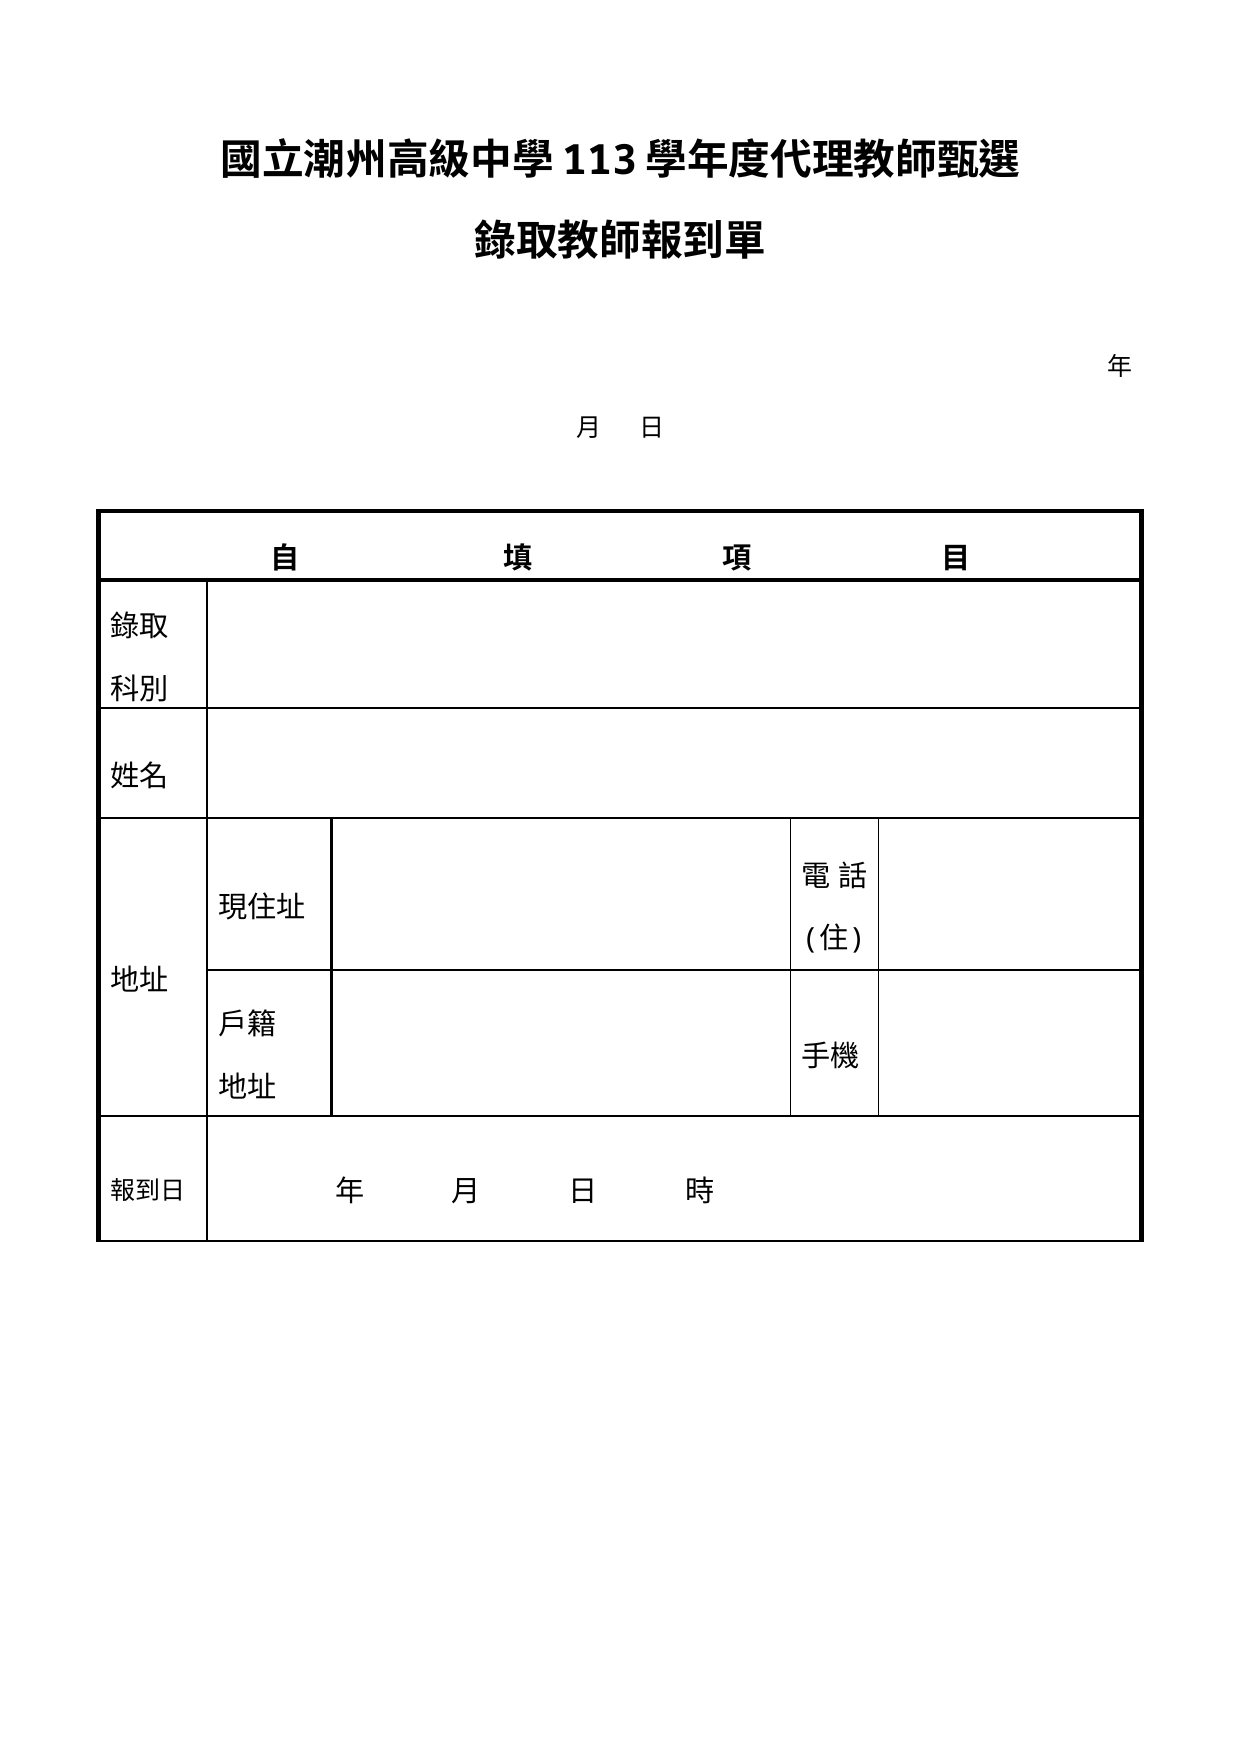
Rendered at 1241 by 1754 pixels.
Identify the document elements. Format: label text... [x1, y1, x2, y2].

table_cell [879, 819, 1139, 969]
table_cell 手機 [791, 971, 878, 1114]
table_cell 現住址 [208, 819, 330, 969]
text 年 月 日 [89, 321, 1152, 446]
text 錄取教師報到單 [89, 196, 1152, 258]
table_cell [208, 582, 1139, 707]
table_cell [333, 971, 790, 1114]
table_cell 電話(住) [791, 819, 878, 969]
table_cell 地址 [101, 819, 206, 1114]
table_cell [879, 971, 1139, 1114]
table_header 自 填 項 目 [101, 513, 1139, 578]
table_cell 姓名 [101, 709, 206, 817]
table_cell 戶籍 地址 [208, 971, 330, 1114]
table_cell 年 月 日 時 [208, 1117, 1139, 1239]
table_cell 報到日 [101, 1117, 206, 1239]
table_cell [333, 819, 790, 969]
table_cell 錄取 科別 [101, 582, 206, 707]
table_cell [208, 709, 1139, 817]
text 國立潮州高級中學113學年度代理教師甄選 [89, 114, 1152, 177]
